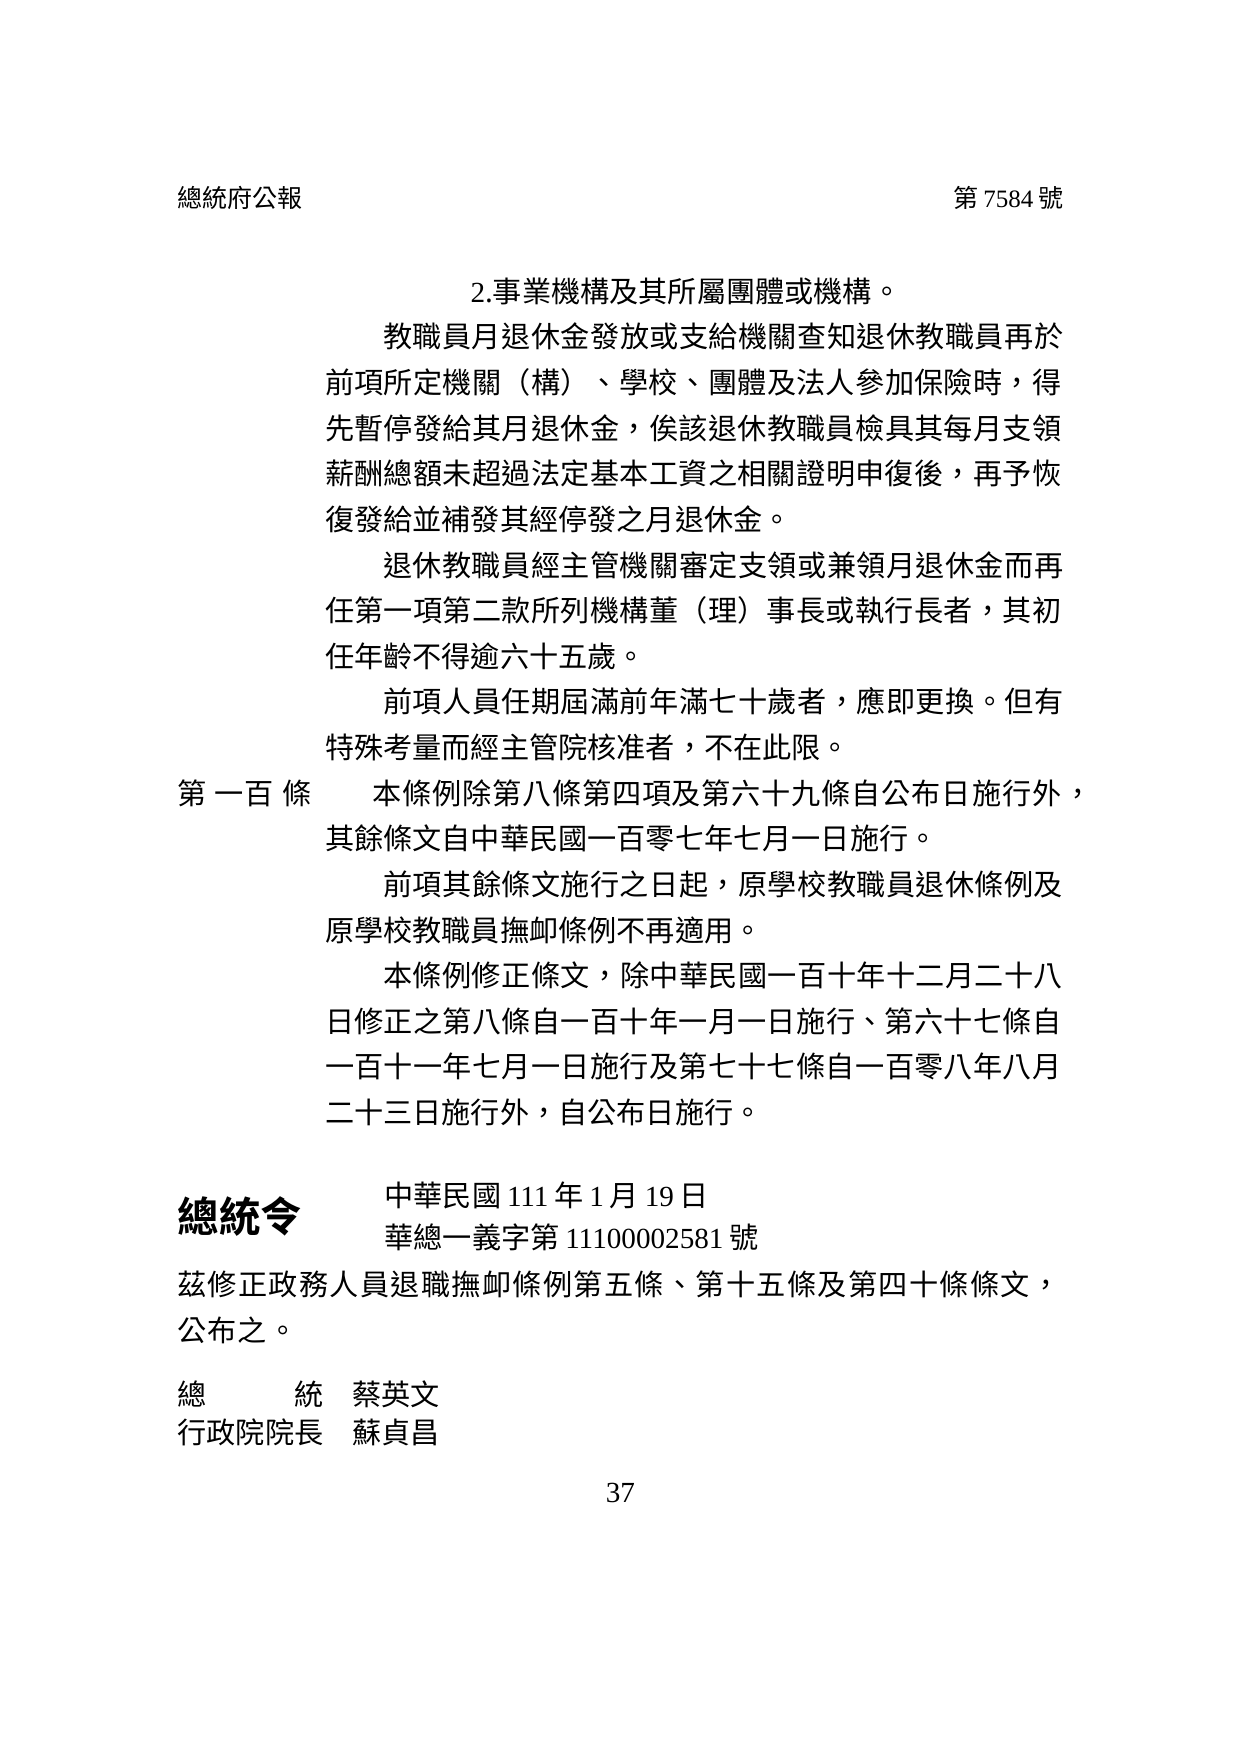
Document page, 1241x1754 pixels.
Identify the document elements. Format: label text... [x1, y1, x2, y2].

table_header 總統令 [174, 1170, 381, 1259]
text 第 一百 條 本條例除第八條第四項及第六十九條自公布日施行外，其餘條文自中華民國一百零七年七月一日施行。 [177, 768, 1063, 859]
text 本條例修正條文，除中華民國一百十年十二月二十八日修正之第八條自一百十年一月一日施行、第六十七條自一百十一年七月一日施行及第七十七條自一百零八年八月二十三日施行外，自公布日施行。 [325, 950, 1063, 1133]
text 2.事業機構及其所屬團體或機構。 [470, 266, 1063, 311]
text 退休教職員經主管機關審定支領或兼領月退休金而再任第一項第二款所列機構董（理）事長或執行長者，其初任年齡不得逾六十五歲。 [325, 539, 1063, 676]
text 茲修正政務人員退職撫卹條例第五條、第十五條及第四十條條文，公布之。 [177, 1259, 1063, 1351]
table_header 中華民國111年1月19日 華總一義字第11100002581號 [381, 1170, 877, 1259]
text 前項人員任期屆滿前年滿七十歲者，應即更換。但有特殊考量而經主管院核准者，不在此限。 [325, 676, 1063, 768]
text 教職員月退休金發放或支給機關查知退休教職員再於前項所定機關（構）、學校、團體及法人參加保險時，得先暫停發給其月退休金，俟該退休教職員檢具其每月支領薪酬總額未超過法定基本工資之相關證明申復後，再予恢復發給並補發其經停發之月退休金。 [325, 311, 1063, 539]
text 前項其餘條文施行之日起，原學校教職員退休條例及原學校教職員撫卹條例不再適用。 [325, 859, 1063, 950]
text 總 統 蔡英文 行政院院長 蘇貞昌 [177, 1376, 1063, 1451]
